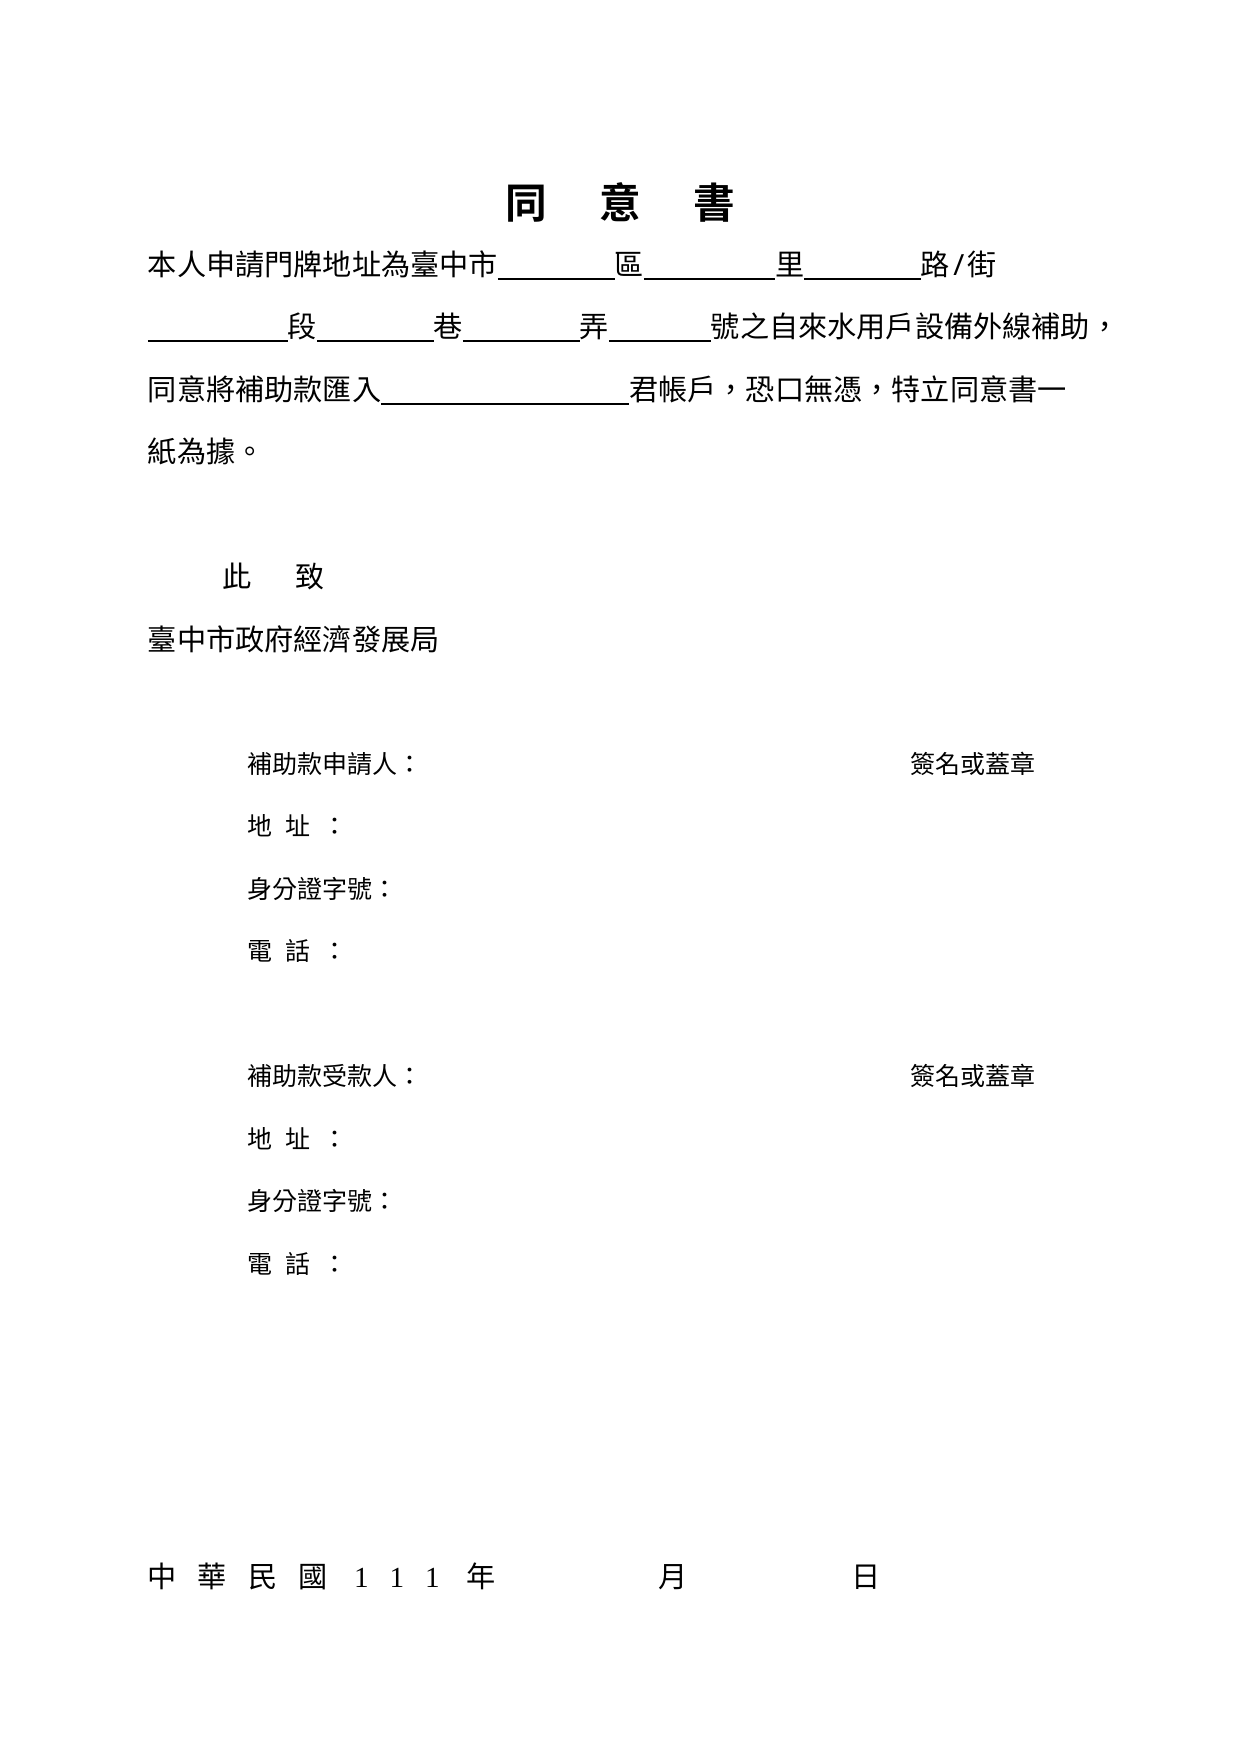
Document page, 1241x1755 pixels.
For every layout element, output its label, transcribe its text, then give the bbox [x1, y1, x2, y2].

text 補助款申請人： 簽名或蓋章 [248, 721, 1093, 783]
text 此 致 [223, 533, 1093, 596]
text 地址： [248, 1096, 1093, 1158]
text 地址： [248, 783, 1093, 846]
text 段 巷 弄 號之自來水用戶設備外線補助，同意將補助款匯入 君帳戶，恐口無憑，特立同意書一紙為據。 [148, 283, 1093, 471]
text 電話： [248, 1221, 1093, 1283]
text 本人申請門牌地址為臺中市 區 里 路/街 [148, 221, 1093, 283]
text 中華民國111年 月 日 [148, 1533, 1093, 1596]
text 身分證字號： [248, 846, 1093, 908]
text 身分證字號： [248, 1158, 1093, 1221]
text 臺中市政府經濟發展局 [148, 596, 1093, 658]
text 同意書 [148, 158, 1093, 221]
text 電話： [248, 908, 1093, 971]
text 補助款受款人： 簽名或蓋章 [248, 1033, 1093, 1096]
